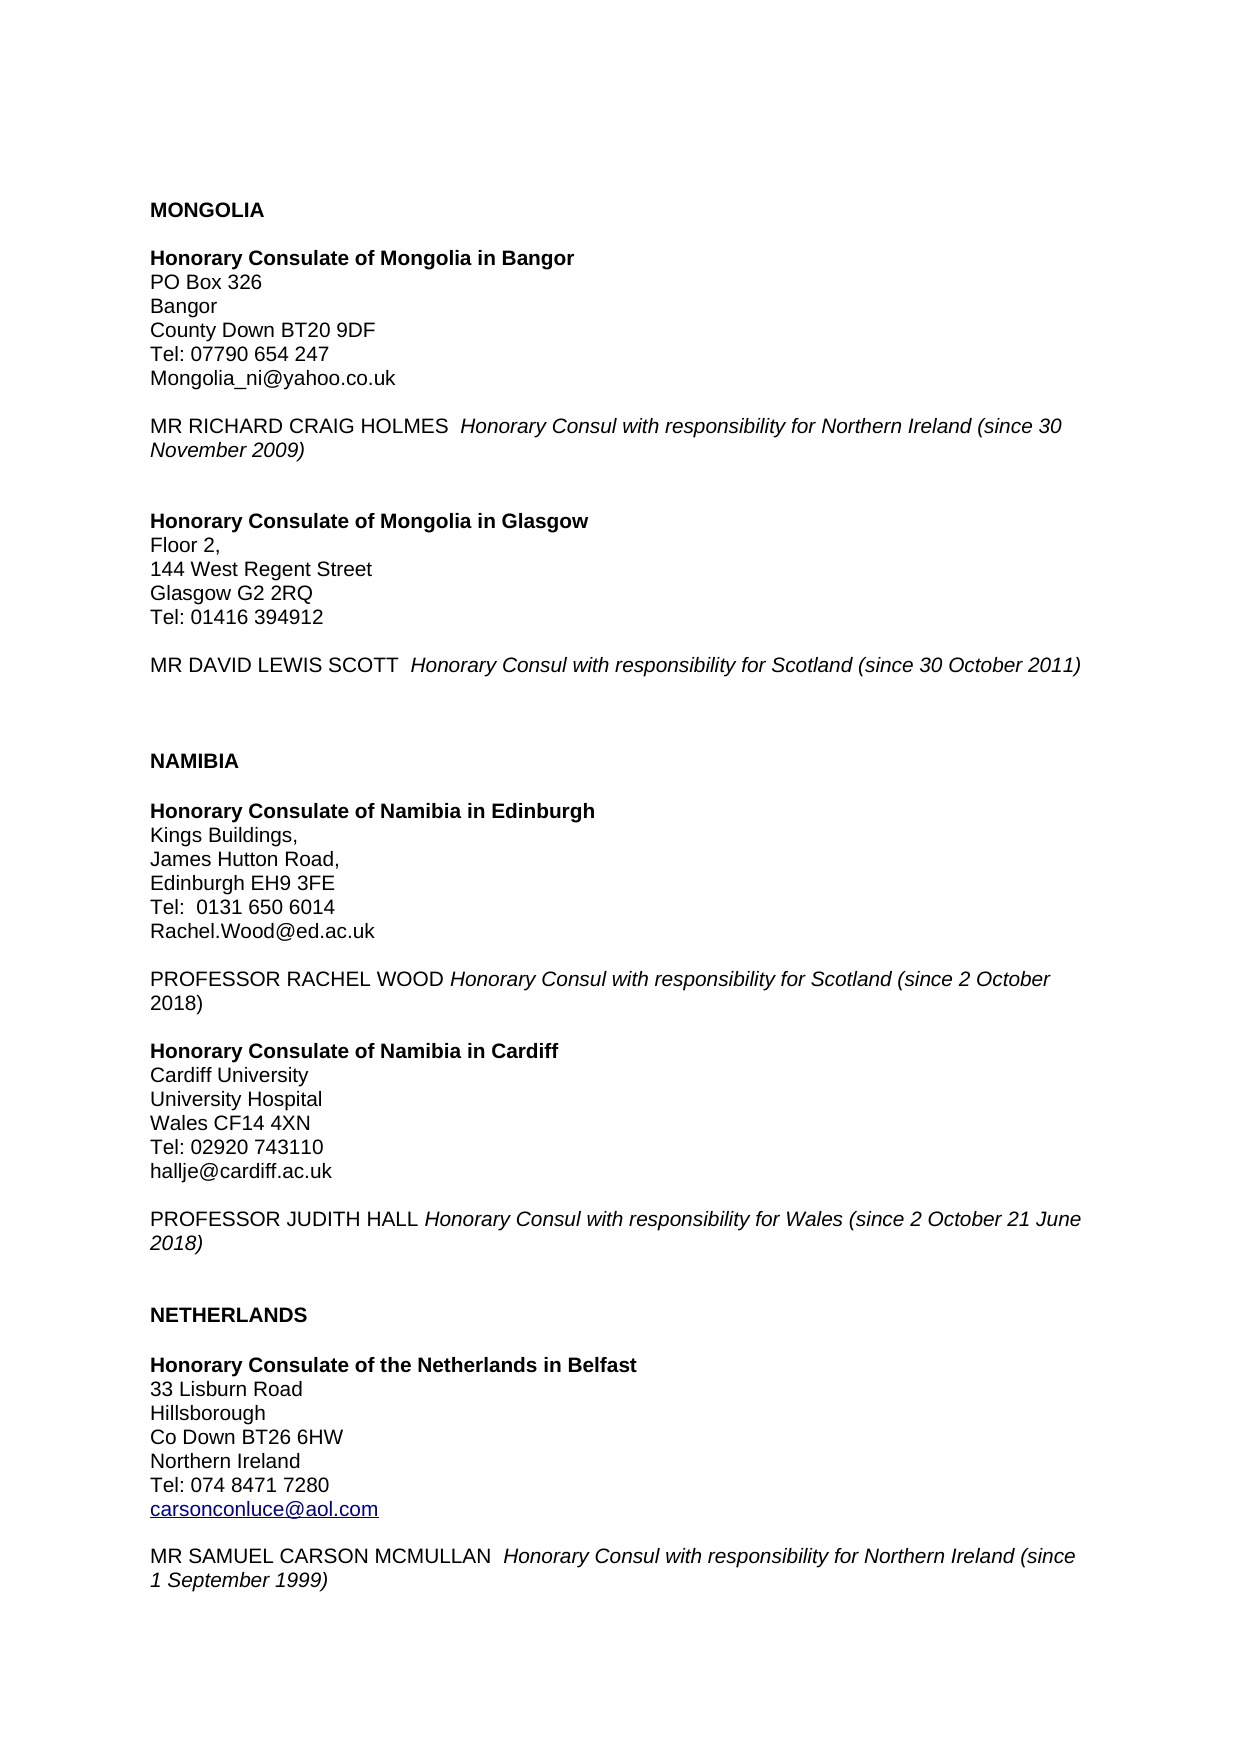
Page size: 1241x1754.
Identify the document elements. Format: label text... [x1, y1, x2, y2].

text Co Down BT26 6HW [150, 1424, 1090, 1448]
text Bangor [150, 294, 1090, 318]
text County Down BT20 9DF [150, 318, 1090, 342]
text 33 Lisburn Road [150, 1377, 1090, 1401]
text 144 West Regent Street [150, 557, 1090, 581]
text Tel: 01416 394912 [150, 605, 1090, 629]
text MR DAVID LEWIS SCOTT Honorary Consul with responsibility for Scotland (since 30 October 2011) [150, 653, 1090, 677]
text MR RICHARD CRAIG HOLMES Honorary Consul with responsibility for Northern Ireland (since 30 November 2009) [150, 413, 1090, 461]
text NAMIBIA [150, 749, 1090, 773]
text 2018) [150, 991, 1090, 1015]
text Honorary Consulate of Namibia in Cardiff [150, 1039, 1090, 1063]
text Wales CF14 4XN [150, 1111, 1090, 1135]
text Cardiff University [150, 1063, 1090, 1087]
text Edinburgh EH9 3FE [150, 871, 1090, 895]
text Tel: 0131 650 6014 [150, 895, 1090, 919]
text PROFESSOR RACHEL WOOD Honorary Consul with responsibility for Scotland (since 2 October [150, 967, 1090, 991]
text Kings Buildings, [150, 823, 1090, 847]
text University Hospital [150, 1087, 1090, 1111]
text James Hutton Road, [150, 847, 1090, 871]
text NETHERLANDS [150, 1302, 1090, 1326]
text Honorary Consulate of Namibia in Edinburgh [150, 799, 1090, 823]
text Hillsborough [150, 1401, 1090, 1424]
text carsonconluce@aol.com [150, 1496, 1090, 1520]
text MONGOLIA [150, 198, 1090, 222]
text Glasgow G2 2RQ [150, 581, 1090, 605]
text PO Box 326 [150, 270, 1090, 294]
text Floor 2, [150, 533, 1090, 557]
text hallje@cardiff.ac.uk [150, 1159, 1090, 1183]
text Tel: 074 8471 7280 [150, 1472, 1090, 1496]
text Honorary Consulate of Mongolia in Glasgow [150, 509, 1090, 533]
text Tel: 07790 654 247 [150, 342, 1090, 366]
text Mongolia_ni@yahoo.co.uk [150, 366, 1090, 389]
text Rachel.Wood@ed.ac.uk [150, 919, 1090, 943]
text Tel: 02920 743110 [150, 1135, 1090, 1159]
text MR SAMUEL CARSON MCMULLAN Honorary Consul with responsibility for Northern Ireland (since 1 September 1999) [150, 1544, 1090, 1592]
text Honorary Consulate of the Netherlands in Belfast [150, 1353, 1090, 1377]
text Honorary Consulate of Mongolia in Bangor [150, 246, 1090, 270]
text PROFESSOR JUDITH HALL Honorary Consul with responsibility for Wales (since 2 October 21 June 2018) [150, 1207, 1090, 1254]
text Northern Ireland [150, 1448, 1090, 1472]
